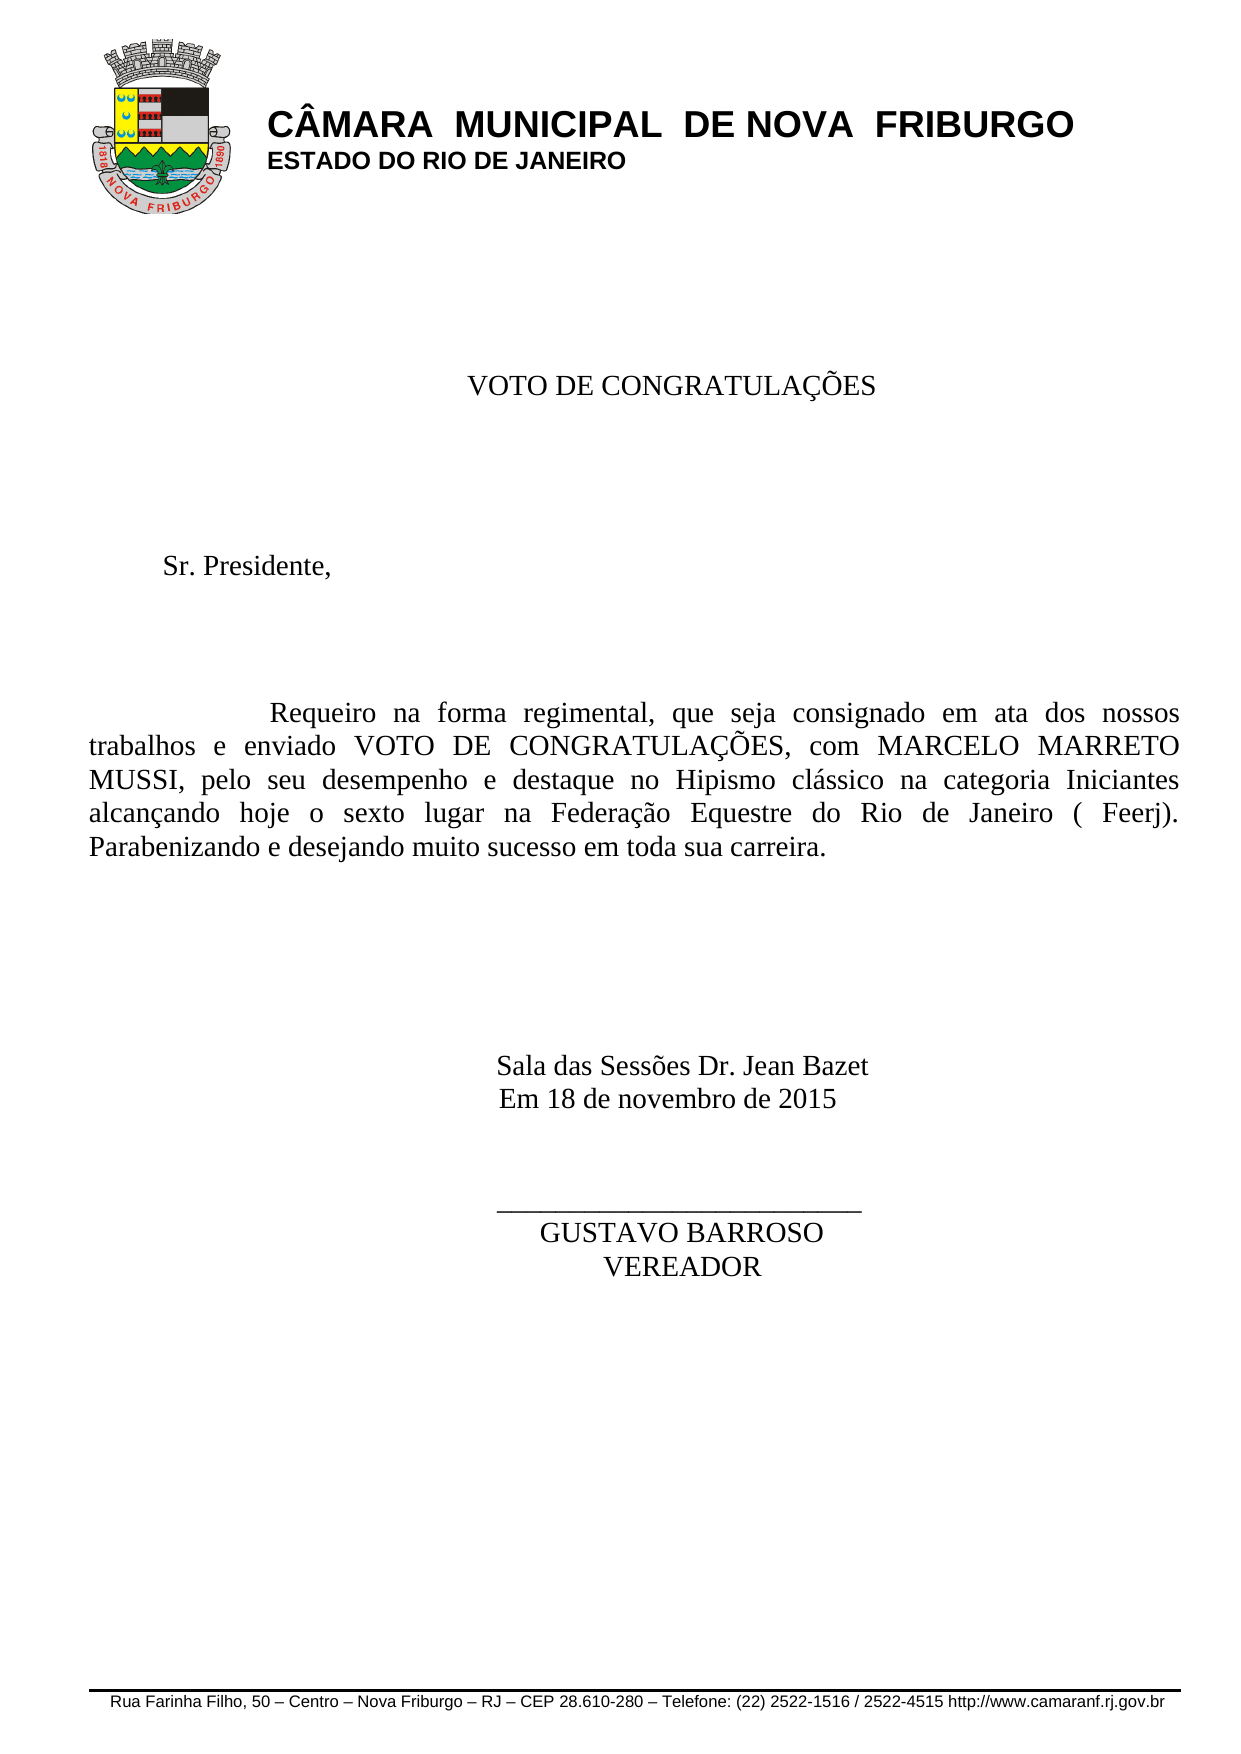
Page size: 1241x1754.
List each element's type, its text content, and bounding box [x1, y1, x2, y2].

text VEREADOR [89, 1249, 1181, 1282]
text Sala das Sessões Dr. Jean Bazet [89, 1048, 1181, 1081]
text GUSTAVO BARROSO [89, 1215, 1181, 1249]
text VOTO DE CONGRATULAÇÕES [89, 368, 1181, 402]
text _________________________ [89, 1182, 1181, 1215]
text Requeiro na forma regimental, que seja consignado em ata dos nossos trabalhos e enviado VOTO DE CONGRATULAÇÕES, com MARCELO MARRETO MUSSI, pelo seu desempenho e destaque no Hipismo clássico na categoria Iniciantes alcançando hoje o sexto lugar na Federação Equestre do Rio de Janeiro ( Feerj). Parabenizando e desejando muito sucesso em toda sua carreira. [89, 695, 1181, 863]
text Em 18 de novembro de 2015 [89, 1081, 1181, 1115]
text Sr. Presidente, [89, 548, 1181, 582]
